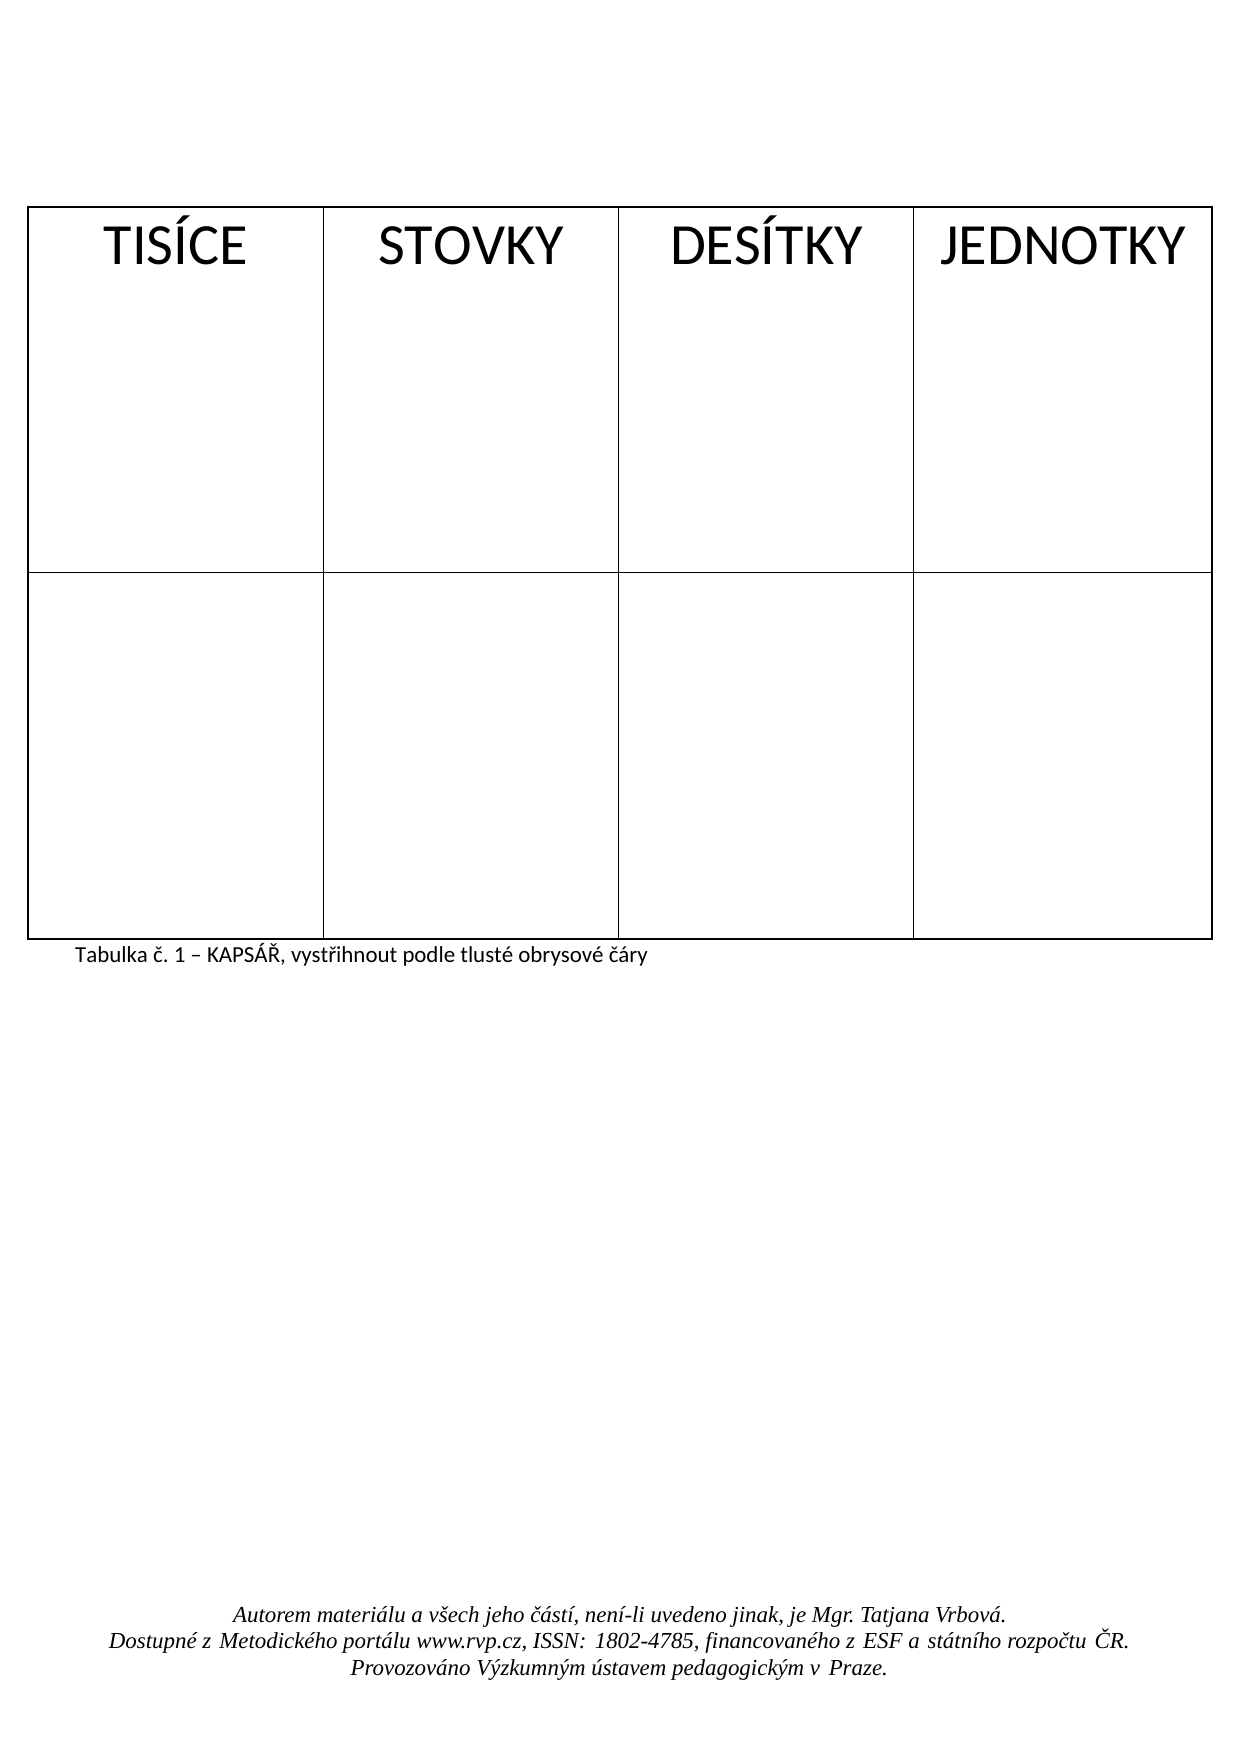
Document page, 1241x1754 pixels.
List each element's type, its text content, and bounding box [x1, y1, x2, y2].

text Tabulka č. 1 – KAPSÁŘ, vystřihnout podle tlusté obrysové čáry [75, 940, 1165, 968]
table_cell [29, 573, 323, 938]
table_header STOVKY [324, 208, 618, 572]
table_header JEDNOTKY [914, 208, 1211, 572]
table_cell [619, 573, 913, 938]
table_cell [914, 573, 1211, 938]
table_header TISÍCE [29, 208, 323, 572]
table_cell [324, 573, 618, 938]
table_header DESÍTKY [619, 208, 913, 572]
